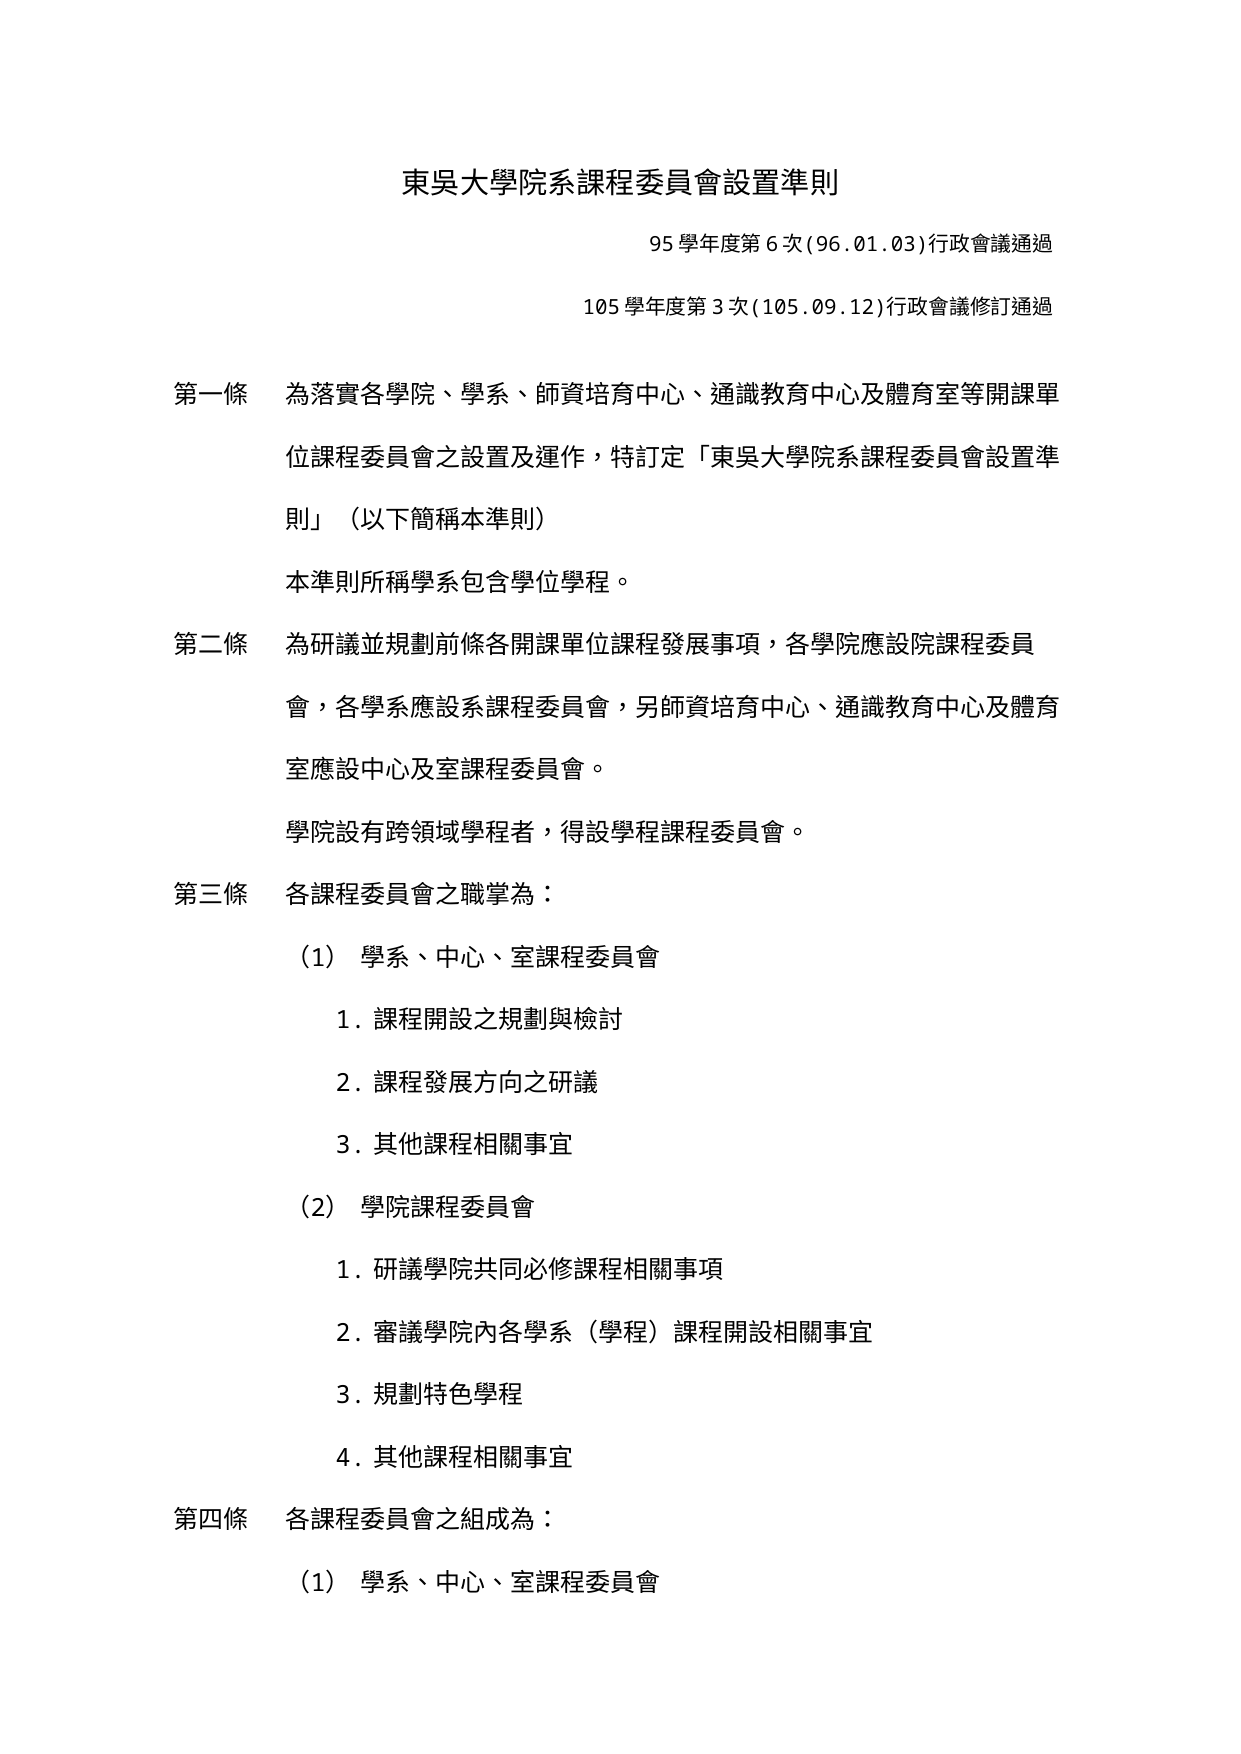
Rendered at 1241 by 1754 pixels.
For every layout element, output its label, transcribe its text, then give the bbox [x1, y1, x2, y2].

table_cell 第四條 [162, 1476, 274, 1601]
text 105學年度第3次(105.09.12)行政會議修訂通過 [187, 264, 1053, 326]
table_header 第一條 [162, 351, 274, 601]
table_cell 為研議並規劃前條各開課單位課程發展事項，各學院應設院課程委員會，各學系應設系課程委員會，另師資培育中心、通識教育中心及體育室應設中心及室課程委員會。 學院設有跨領域學程者，得設學程課程委員會。 [274, 601, 1079, 851]
table_cell 第二條 [162, 601, 274, 851]
table_cell 各課程委員會之組成為： 學系、中心、室課程委員會 [274, 1476, 1079, 1601]
table_cell 各課程委員會之職掌為： 學系、中心、室課程委員會 課程開設之規劃與檢討 課程發展方向之研議 其他課程相關事宜 學院課程委員會 研議學院共同必修課程相關事項 審議學院內各學系（學程）課程開設相關事宜 規劃特色學程 其他課程相關事宜 [274, 851, 1079, 1476]
table_header 為落實各學院、學系、師資培育中心、通識教育中心及體育室等開課單位課程委員會之設置及運作，特訂定「東吳大學院系課程委員會設置準則」（以下簡稱本準則） 本準則所稱學系包含學位學程。 [274, 351, 1079, 601]
text 95學年度第6次(96.01.03)行政會議通過 [187, 201, 1053, 264]
text 東吳大學院系課程委員會設置準則 [187, 139, 1053, 201]
table_cell 第三條 [162, 851, 274, 1476]
